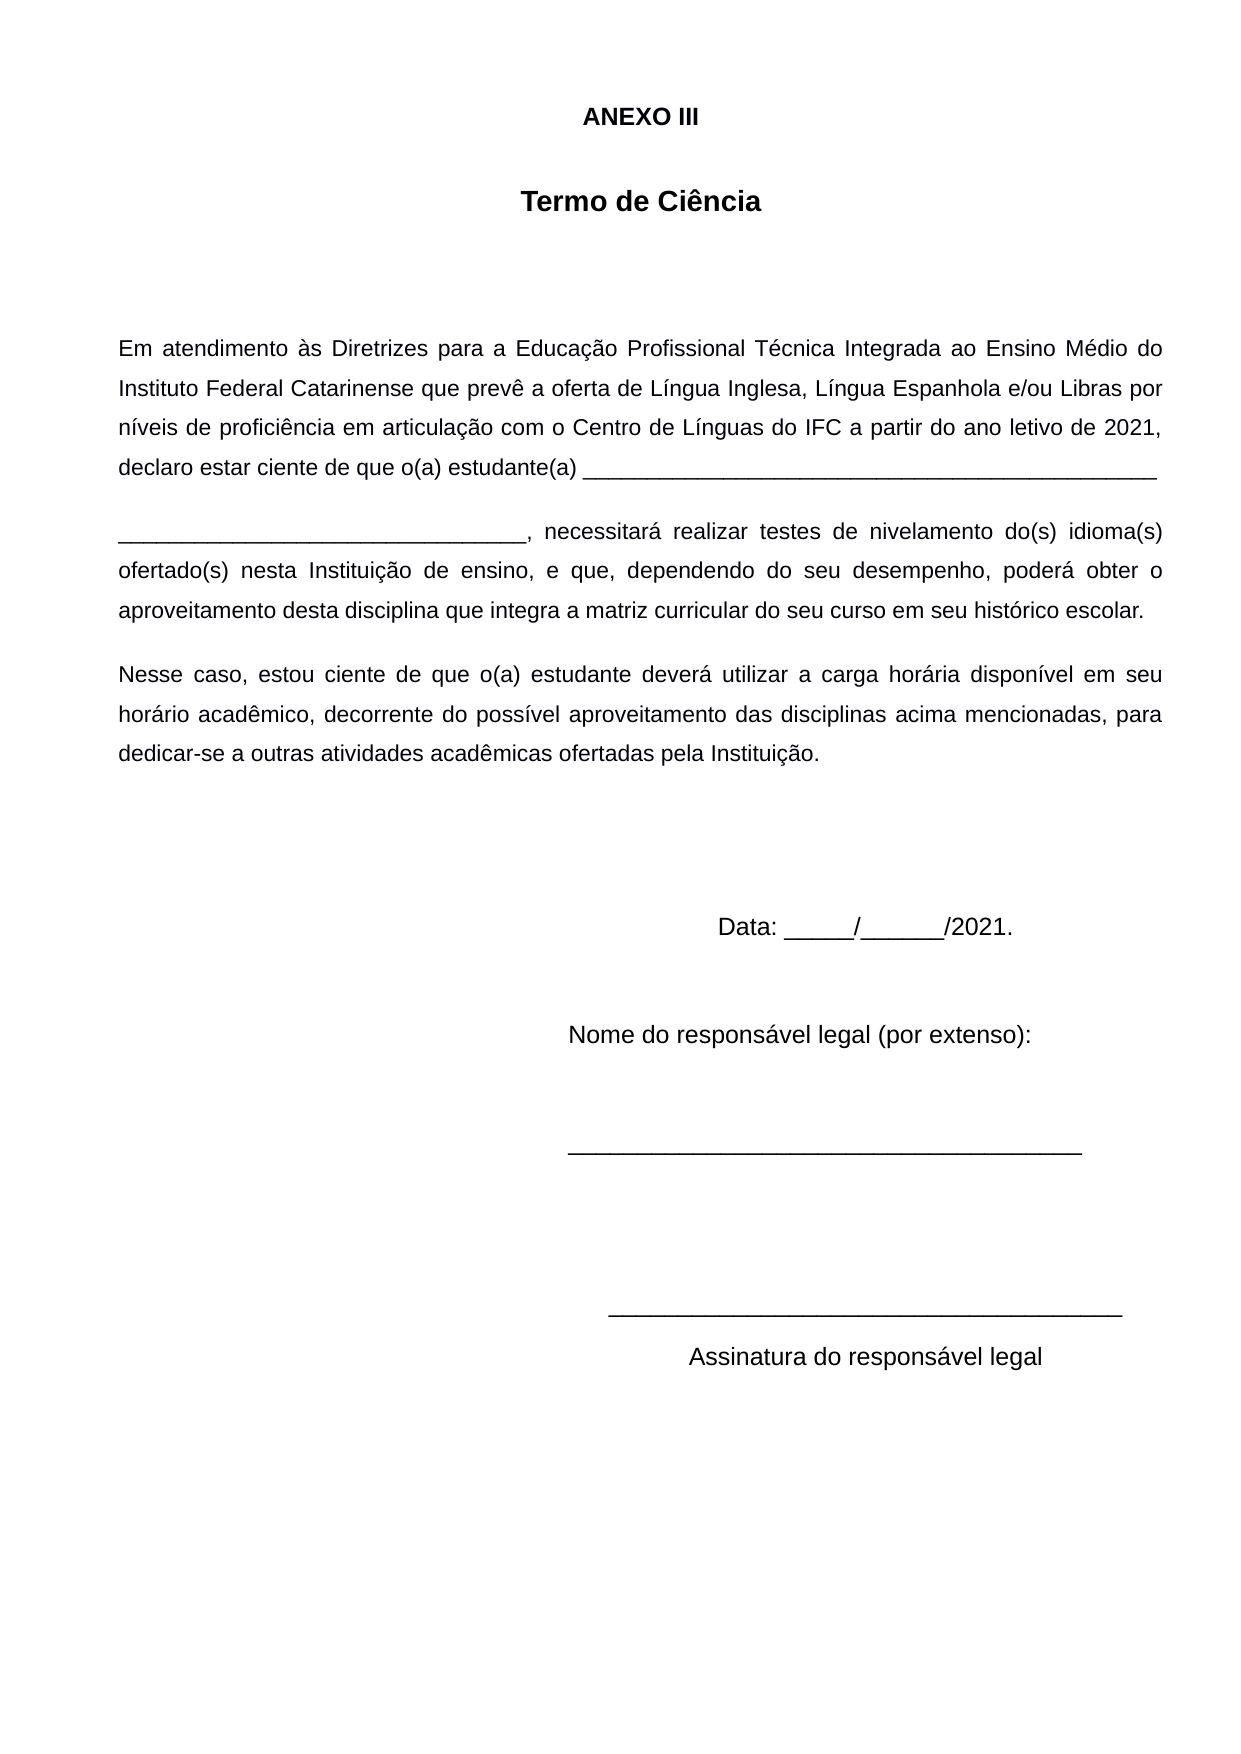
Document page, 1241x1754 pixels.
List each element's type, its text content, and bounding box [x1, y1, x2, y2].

subtitle Data: _____/______/2021. [568, 912, 1163, 941]
subtitle _____________________________________ [568, 1127, 1163, 1156]
subtitle Nesse caso, estou ciente de que o(a) estudante deverá utilizar a carga horária disponível em seu horário acadêmico, decorrente do possível aproveitamento das disciplinas acima mencionadas, para dedicar-se a outras atividades acadêmicas ofertadas pela Instituição. [118, 661, 1163, 767]
subtitle Assinatura do responsável legal [568, 1342, 1163, 1371]
subtitle Em atendimento às Diretrizes para a Educação Profissional Técnica Integrada ao Ensino Médio do Instituto Federal Catarinense que prevê a oferta de Língua Inglesa, Língua Espanhola e/ou Libras por níveis de proficiência em articulação com o Centro de Línguas do IFC a partir do ano letivo de 2021, declaro estar ciente de que o(a) estudante(a) _____________________________________________ [118, 335, 1163, 480]
subtitle ________________________________, necessitará realizar testes de nivelamento do(s) idioma(s) ofertado(s) nesta Instituição de ensino, e que, dependendo do seu desempenho, poderá obter o aproveitamento desta disciplina que integra a matriz curricular do seu curso em seu histórico escolar. [118, 518, 1163, 623]
subtitle ANEXO III [118, 102, 1163, 131]
subtitle Nome do responsável legal (por extenso): [568, 1020, 1163, 1048]
subtitle Termo de Ciência [118, 184, 1163, 218]
subtitle _____________________________________ [568, 1288, 1163, 1317]
